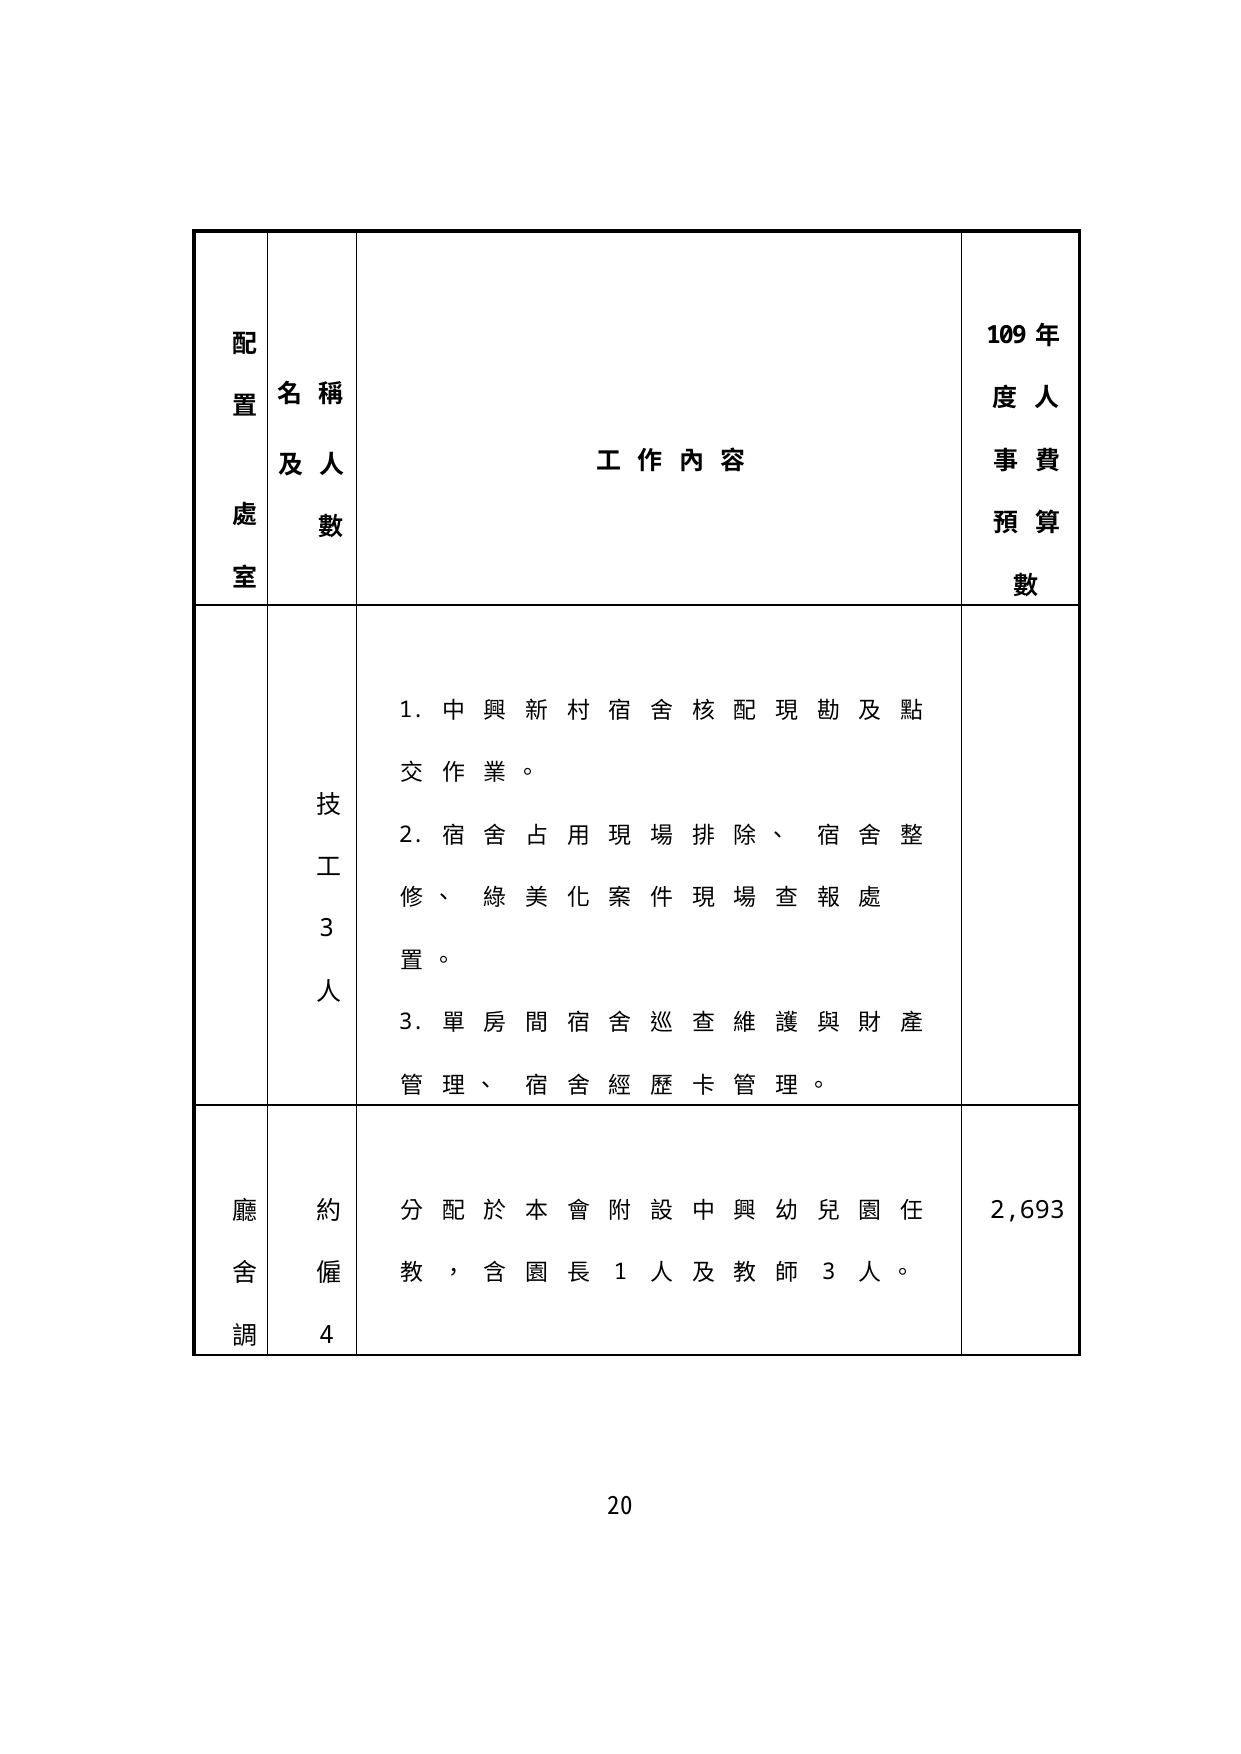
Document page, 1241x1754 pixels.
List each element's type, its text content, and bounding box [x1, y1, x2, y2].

table_cell [962, 606, 1078, 1104]
table_cell 2,693 [962, 1106, 1078, 1354]
table_cell [196, 606, 267, 1104]
table_header 配置 處室 [196, 233, 267, 604]
table_cell 廳舍調 [196, 1106, 267, 1354]
table_header 名稱 及人數 [268, 233, 356, 604]
table_cell 技工3人 [268, 606, 356, 1104]
table_header 109年度人 事費預算數 [962, 233, 1078, 604]
table_header 工作內容 [357, 233, 961, 604]
table_cell 分配於本會附設中興幼兒園任教，含園長1人及教師3人。 [357, 1106, 961, 1354]
table_cell 約僱4 [268, 1106, 356, 1354]
table_cell 1.中興新村宿舍核配現勘及點交作業。 2.宿舍占用現場排除、宿舍整修、綠美化案件現場查報處置。 3.單房間宿舍巡查維護與財產管理、宿舍經歷卡管理。 [357, 606, 961, 1104]
